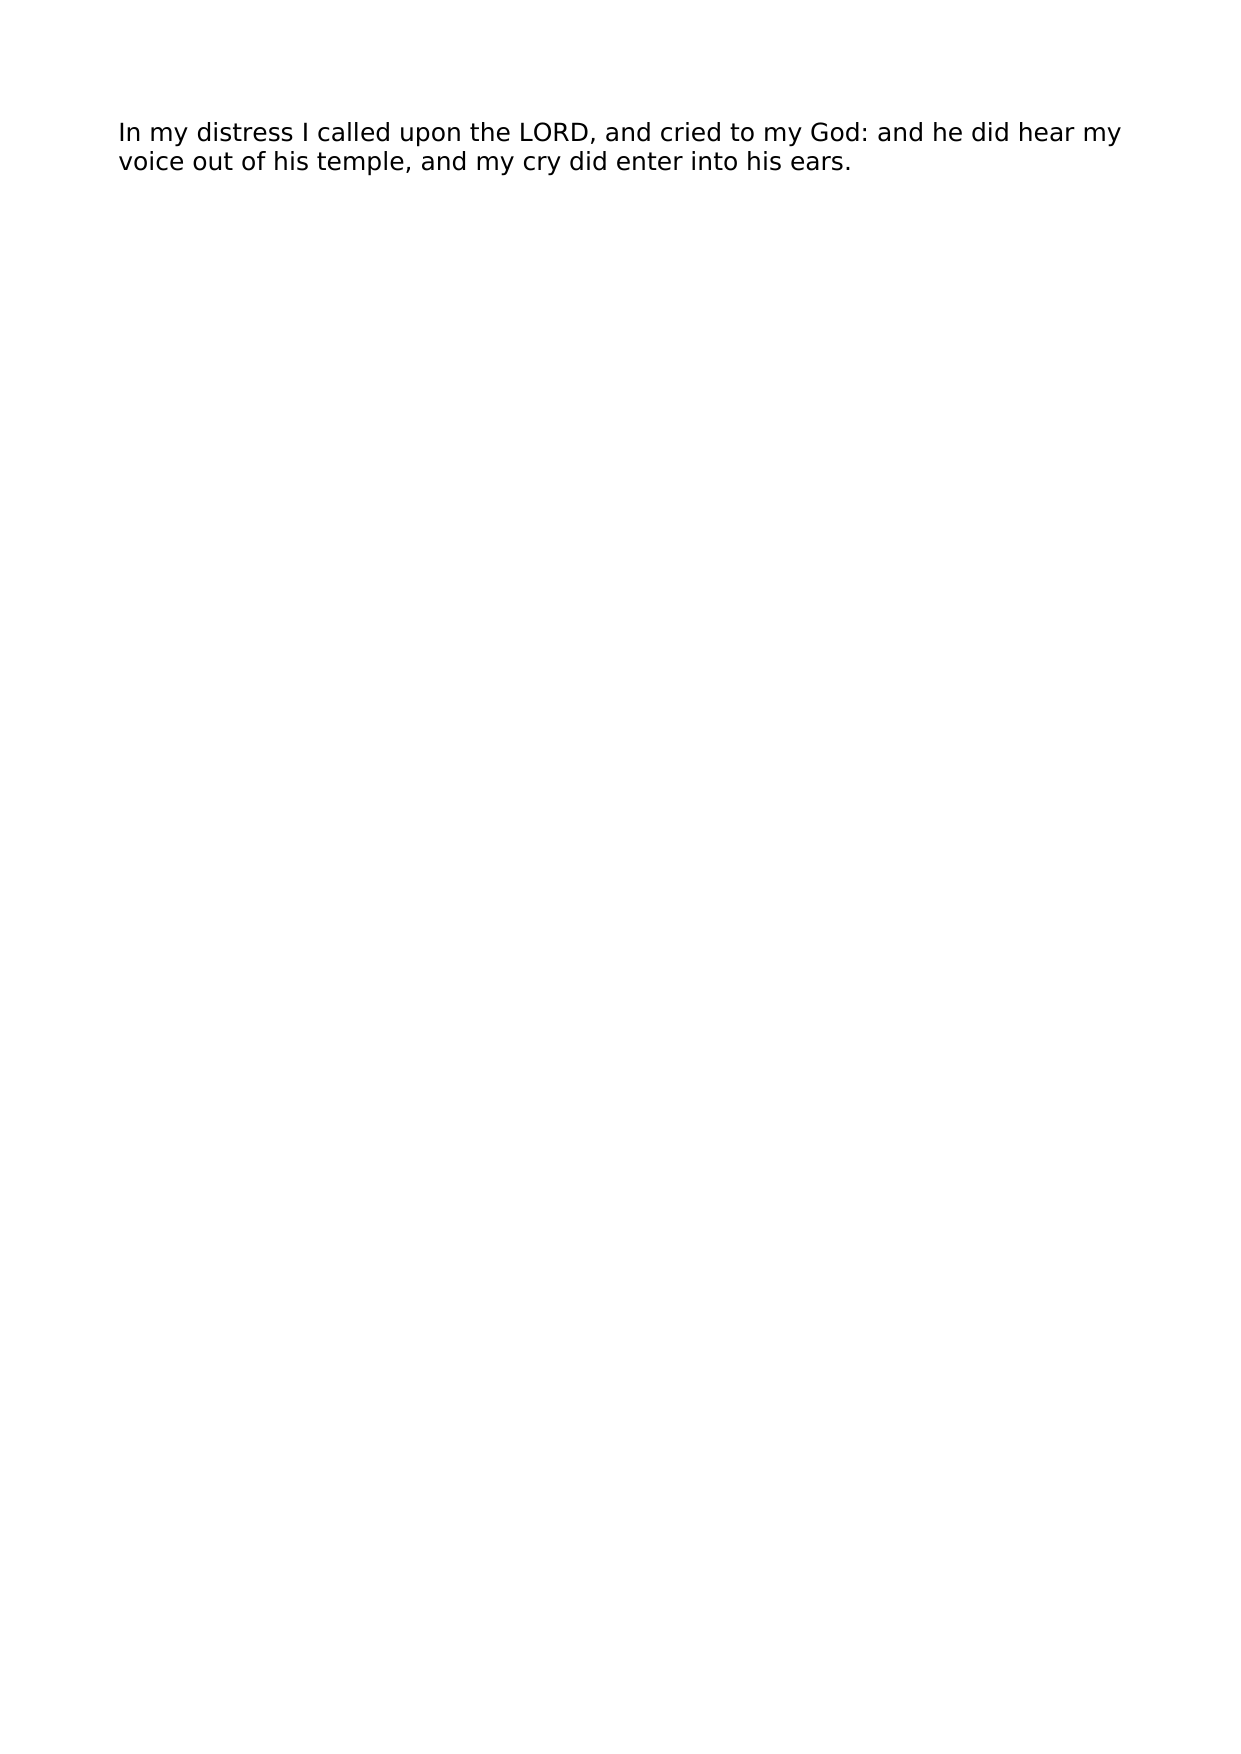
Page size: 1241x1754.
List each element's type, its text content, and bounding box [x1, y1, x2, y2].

text In my distress I called upon the LORD, and cried to my God: and he did hear my voice out of his temple, and my cry did enter into his ears. [118, 118, 1122, 176]
